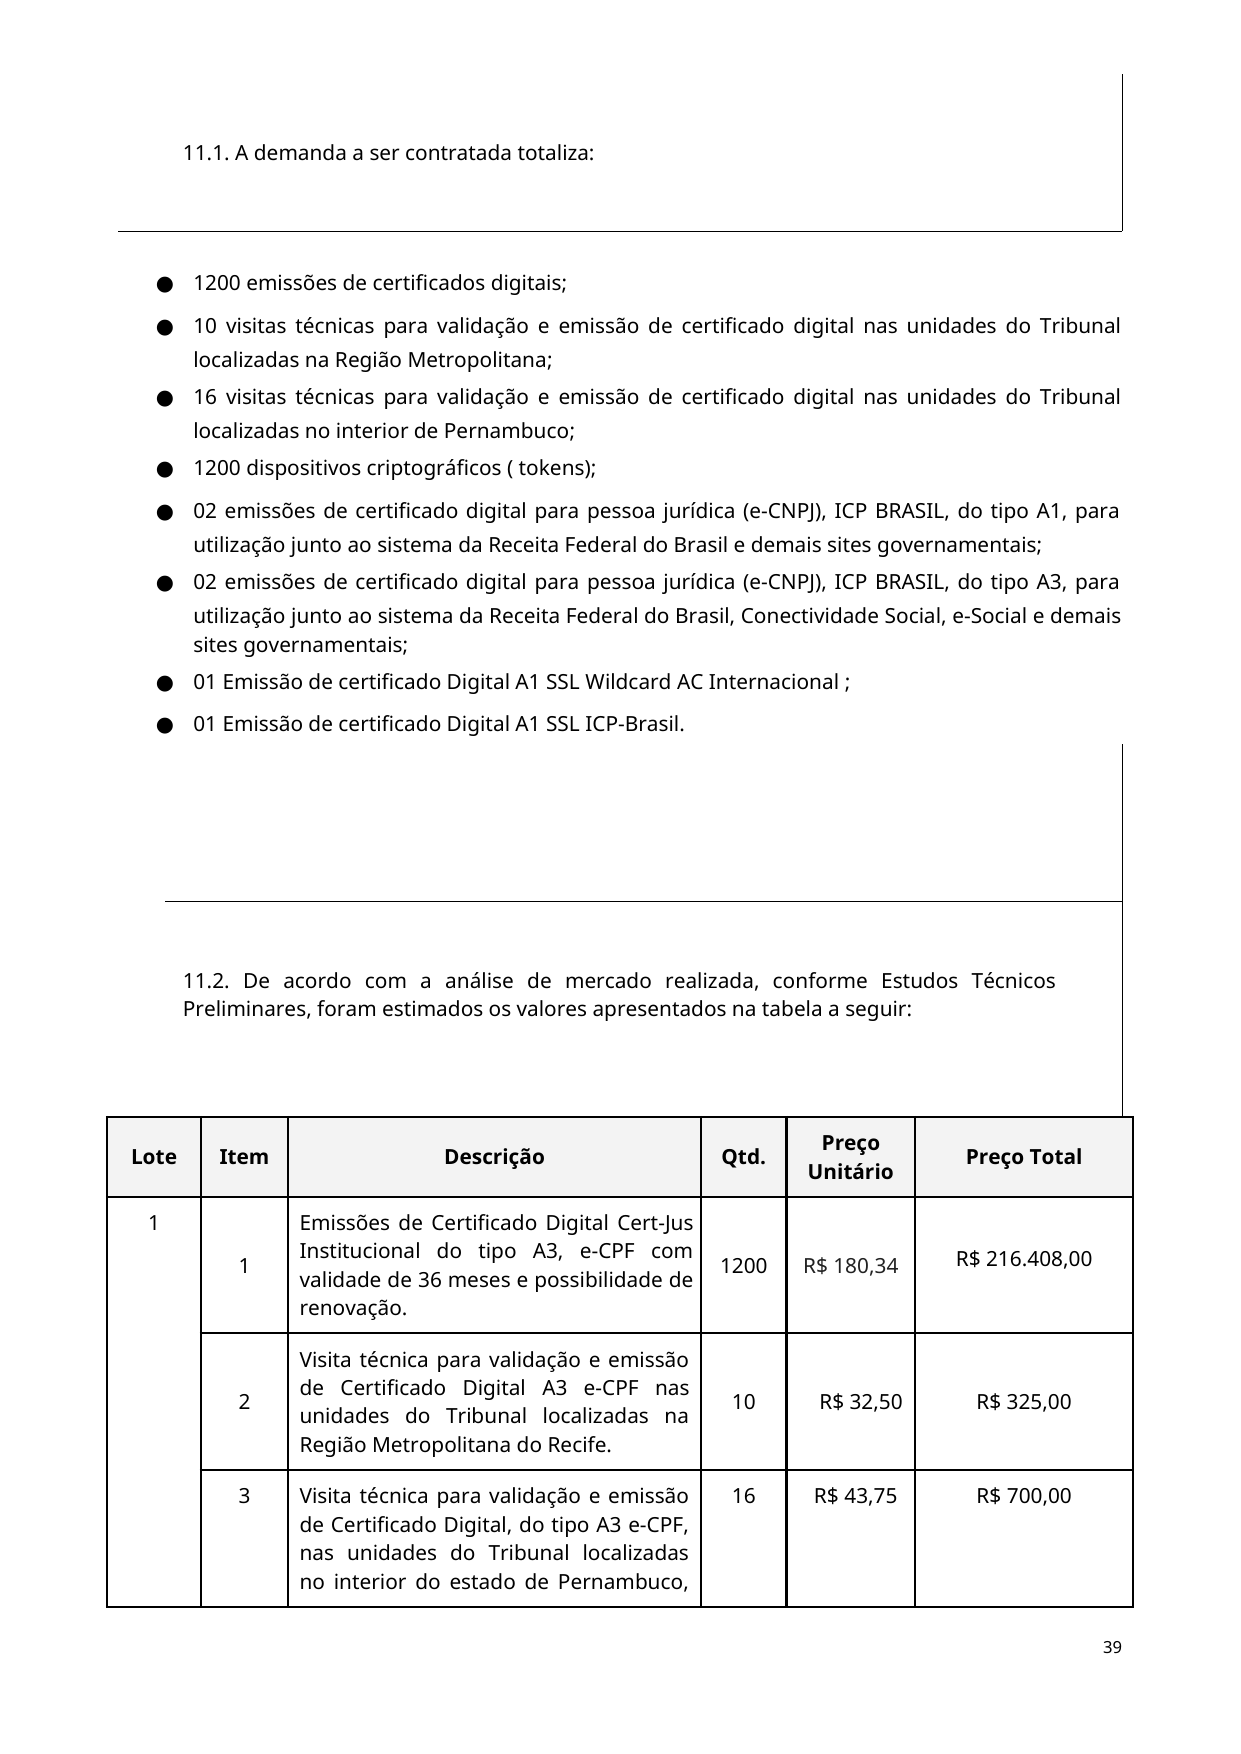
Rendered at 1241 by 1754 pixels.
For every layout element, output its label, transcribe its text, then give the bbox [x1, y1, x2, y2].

table_cell 10 [702, 1334, 785, 1469]
table_cell 16 [702, 1471, 785, 1606]
table_header Item [202, 1118, 287, 1196]
table_cell 3 [202, 1471, 287, 1606]
table_cell 1 [202, 1198, 287, 1332]
table_header Descrição [289, 1118, 700, 1196]
table_cell 2 [202, 1334, 287, 1469]
list 01 Emissão de certificado Digital A1 SSL Wildcard AC Internacional ; [156, 658, 1122, 701]
list 1200 emissões de certificados digitais; [156, 260, 1122, 303]
table_cell Emissões de Certificado Digital Cert-Jus Institucional do tipo A3, e-CPF com validade de 36 meses e possibilidade de renovação. [289, 1198, 700, 1332]
text 11.2. De acordo com a análise de mercado realizada, conforme Estudos Técnicos Preliminares, foram estimados os valores apresentados na tabela a seguir: [118, 901, 1122, 1023]
list 1200 dispositivos criptográficos ( tokens); [156, 445, 1122, 488]
list 10 visitas técnicas para validação e emissão de certificado digital nas unidades do Tribunal localizadas na Região Metropolitana; [156, 303, 1122, 374]
table_cell R$ 325,00 [916, 1334, 1132, 1469]
table_header Qtd. [702, 1118, 785, 1196]
table_cell Visita técnica para validação e emissão de Certificado Digital, do tipo A3 e-CPF, nas unidades do Tribunal localizadas no interior do estado de Pernambuco, [289, 1471, 700, 1606]
table_cell R$ 700,00 [916, 1471, 1132, 1606]
table_cell R$ 32,50 [788, 1334, 914, 1469]
table_cell 1200 [702, 1198, 785, 1332]
list 16 visitas técnicas para validação e emissão de certificado digital nas unidades do Tribunal localizadas no interior de Pernambuco; [156, 374, 1122, 445]
list 01 Emissão de certificado Digital A1 SSL ICP-Brasil. [156, 701, 1122, 744]
list 02 emissões de certificado digital para pessoa jurídica (e-CNPJ), ICP BRASIL, do tipo A3, para utilização junto ao sistema da Receita Federal do Brasil, Conectividade Social, e-Social e demais sites governamentais; [156, 559, 1122, 658]
table_cell Visita técnica para validação e emissão de Certificado Digital A3 e-CPF nas unidades do Tribunal localizadas na Região Metropolitana do Recife. [289, 1334, 700, 1469]
table_header Preço Total [916, 1118, 1132, 1196]
text 11.1. A demanda a ser contratada totaliza: [118, 74, 1122, 231]
table_cell 1 [108, 1198, 200, 1606]
list 02 emissões de certificado digital para pessoa jurídica (e-CNPJ), ICP BRASIL, do tipo A1, para utilização junto ao sistema da Receita Federal do Brasil e demais sites governamentais; [156, 488, 1122, 559]
table_cell R$ 216.408,00 [916, 1198, 1132, 1332]
table_header Lote [108, 1118, 200, 1196]
table_cell R$ 43,75 [788, 1471, 914, 1606]
table_header Preço Unitário [788, 1118, 914, 1196]
table_cell R$ 180,34 [788, 1198, 914, 1332]
